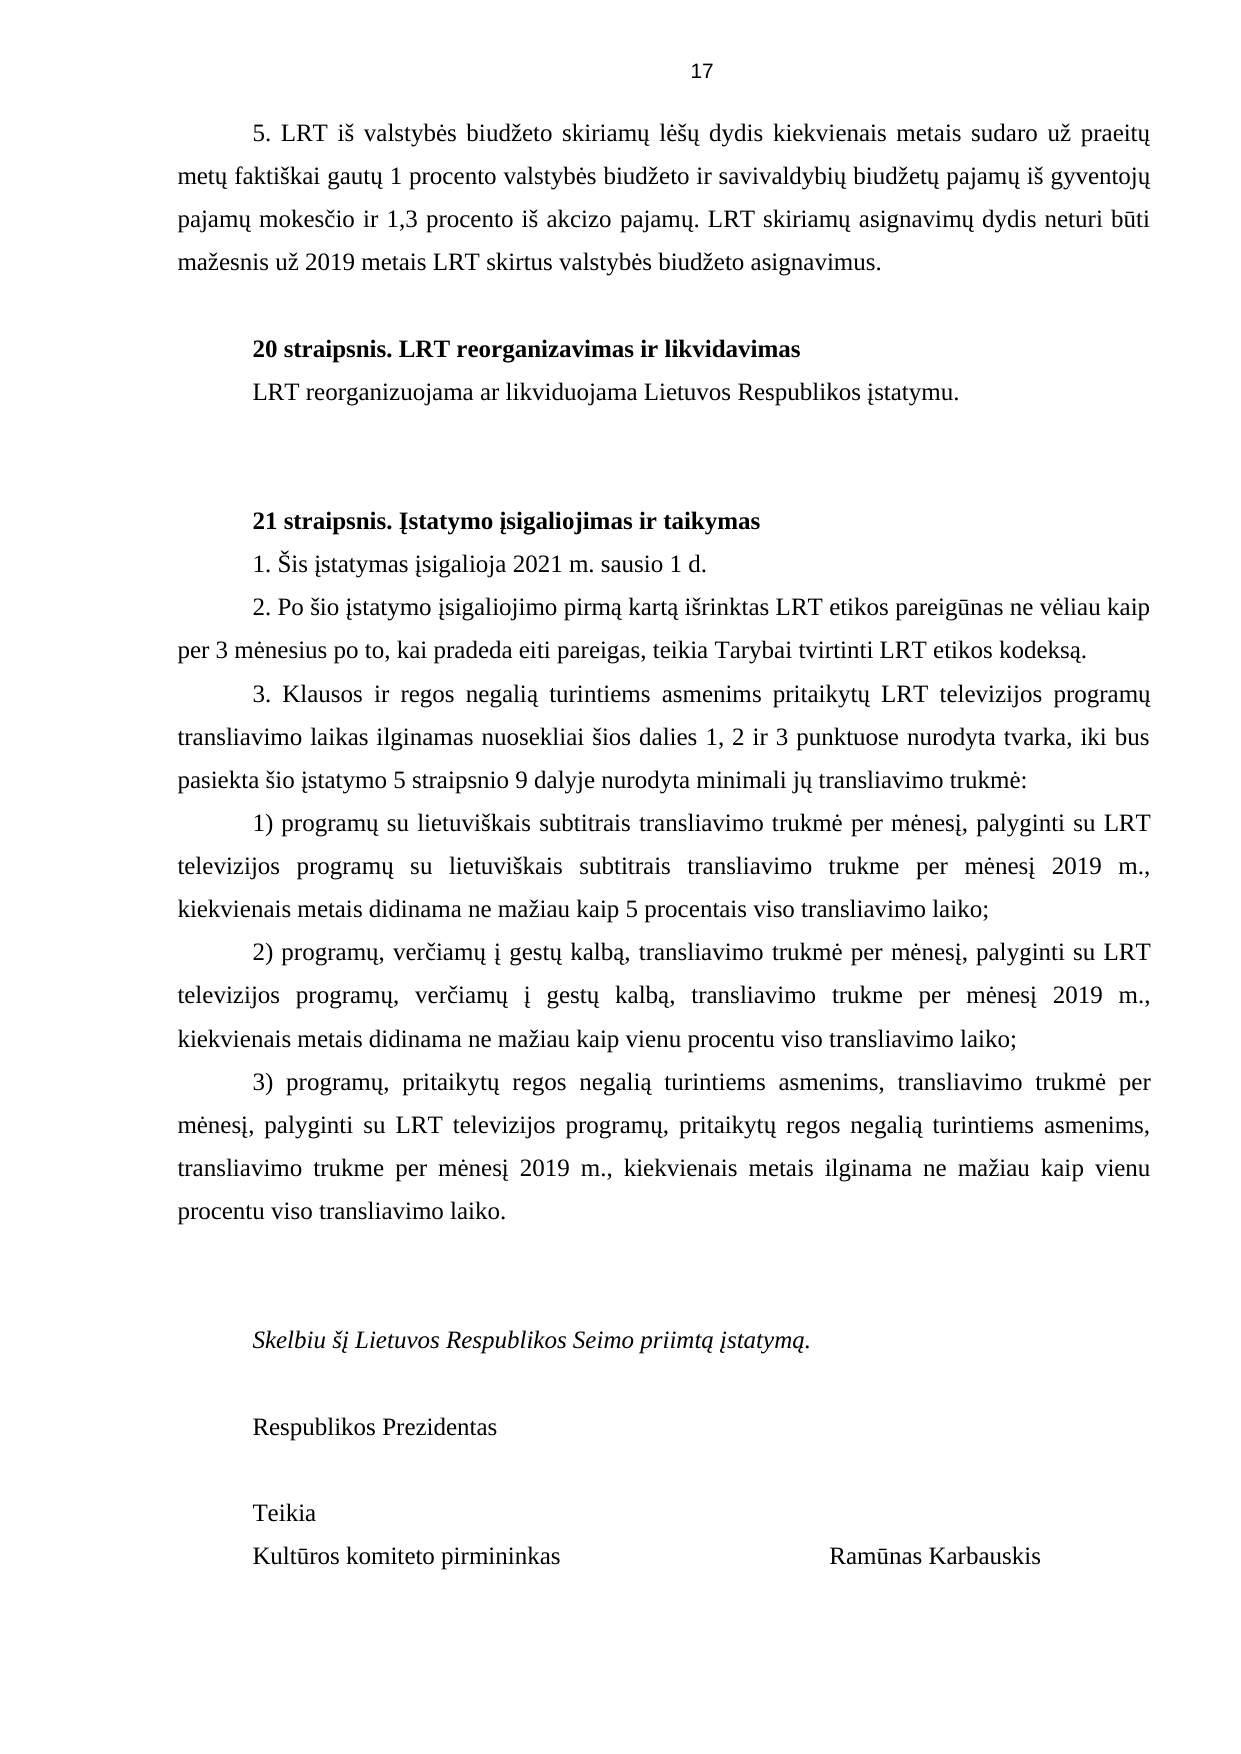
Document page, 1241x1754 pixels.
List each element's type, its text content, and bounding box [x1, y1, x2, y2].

text Skelbiu šį Lietuvos Respublikos Seimo priimtą įstatymą. [177, 1326, 1152, 1354]
text Teikia [177, 1498, 1152, 1527]
text 2. Po šio įstatymo įsigaliojimo pirmą kartą išrinktas LRT etikos pareigūnas ne vėliau kaip per 3 mėnesius po to, kai pradeda eiti pareigas, teikia Tarybai tvirtinti LRT etikos kodeksą. [177, 592, 1152, 664]
text 5. LRT iš valstybės biudžeto skiriamų lėšų dydis kiekvienais metais sudaro už praeitų metų faktiškai gautų 1 procento valstybės biudžeto ir savivaldybių biudžetų pajamų iš gyventojų pajamų mokesčio ir 1,3 procento iš akcizo pajamų. LRT skiriamų asignavimų dydis neturi būti mažesnis už 2019 metais LRT skirtus valstybės biudžeto asignavimus. [177, 118, 1152, 276]
text 2) programų, verčiamų į gestų kalbą, transliavimo trukmė per mėnesį, palyginti su LRT televizijos programų, verčiamų į gestų kalbą, transliavimo trukme per mėnesį 2019 m., kiekvienais metais didinama ne mažiau kaip vienu procentu viso transliavimo laiko; [177, 937, 1152, 1052]
text 21 straipsnis. Įstatymo įsigaliojimas ir taikymas [177, 506, 1152, 535]
text 1) programų su lietuviškais subtitrais transliavimo trukmė per mėnesį, palyginti su LRT televizijos programų su lietuviškais subtitrais transliavimo trukme per mėnesį 2019 m., kiekvienais metais didinama ne mažiau kaip 5 procentais viso transliavimo laiko; [177, 808, 1152, 923]
text 1. Šis įstatymas įsigalioja 2021 m. sausio 1 d. [252, 549, 1152, 578]
text Kultūros komiteto pirmininkas Ramūnas Karbauskis [177, 1541, 1152, 1570]
text 20 straipsnis. LRT reorganizavimas ir likvidavimas [177, 334, 1152, 362]
text 3) programų, pritaikytų regos negalią turintiems asmenims, transliavimo trukmė per mėnesį, palyginti su LRT televizijos programų, pritaikytų regos negalią turintiems asmenims, transliavimo trukme per mėnesį 2019 m., kiekvienais metais ilginama ne mažiau kaip vienu procentu viso transliavimo laiko. [177, 1067, 1152, 1225]
text Respublikos Prezidentas [177, 1412, 1152, 1441]
text 3. Klausos ir regos negalią turintiems asmenims pritaikytų LRT televizijos programų transliavimo laikas ilginamas nuosekliai šios dalies 1, 2 ir 3 punktuose nurodyta tvarka, iki bus pasiekta šio įstatymo 5 straipsnio 9 dalyje nurodyta minimali jų transliavimo trukmė: [177, 679, 1152, 794]
text LRT reorganizuojama ar likviduojama Lietuvos Respublikos įstatymu. [177, 377, 1152, 406]
